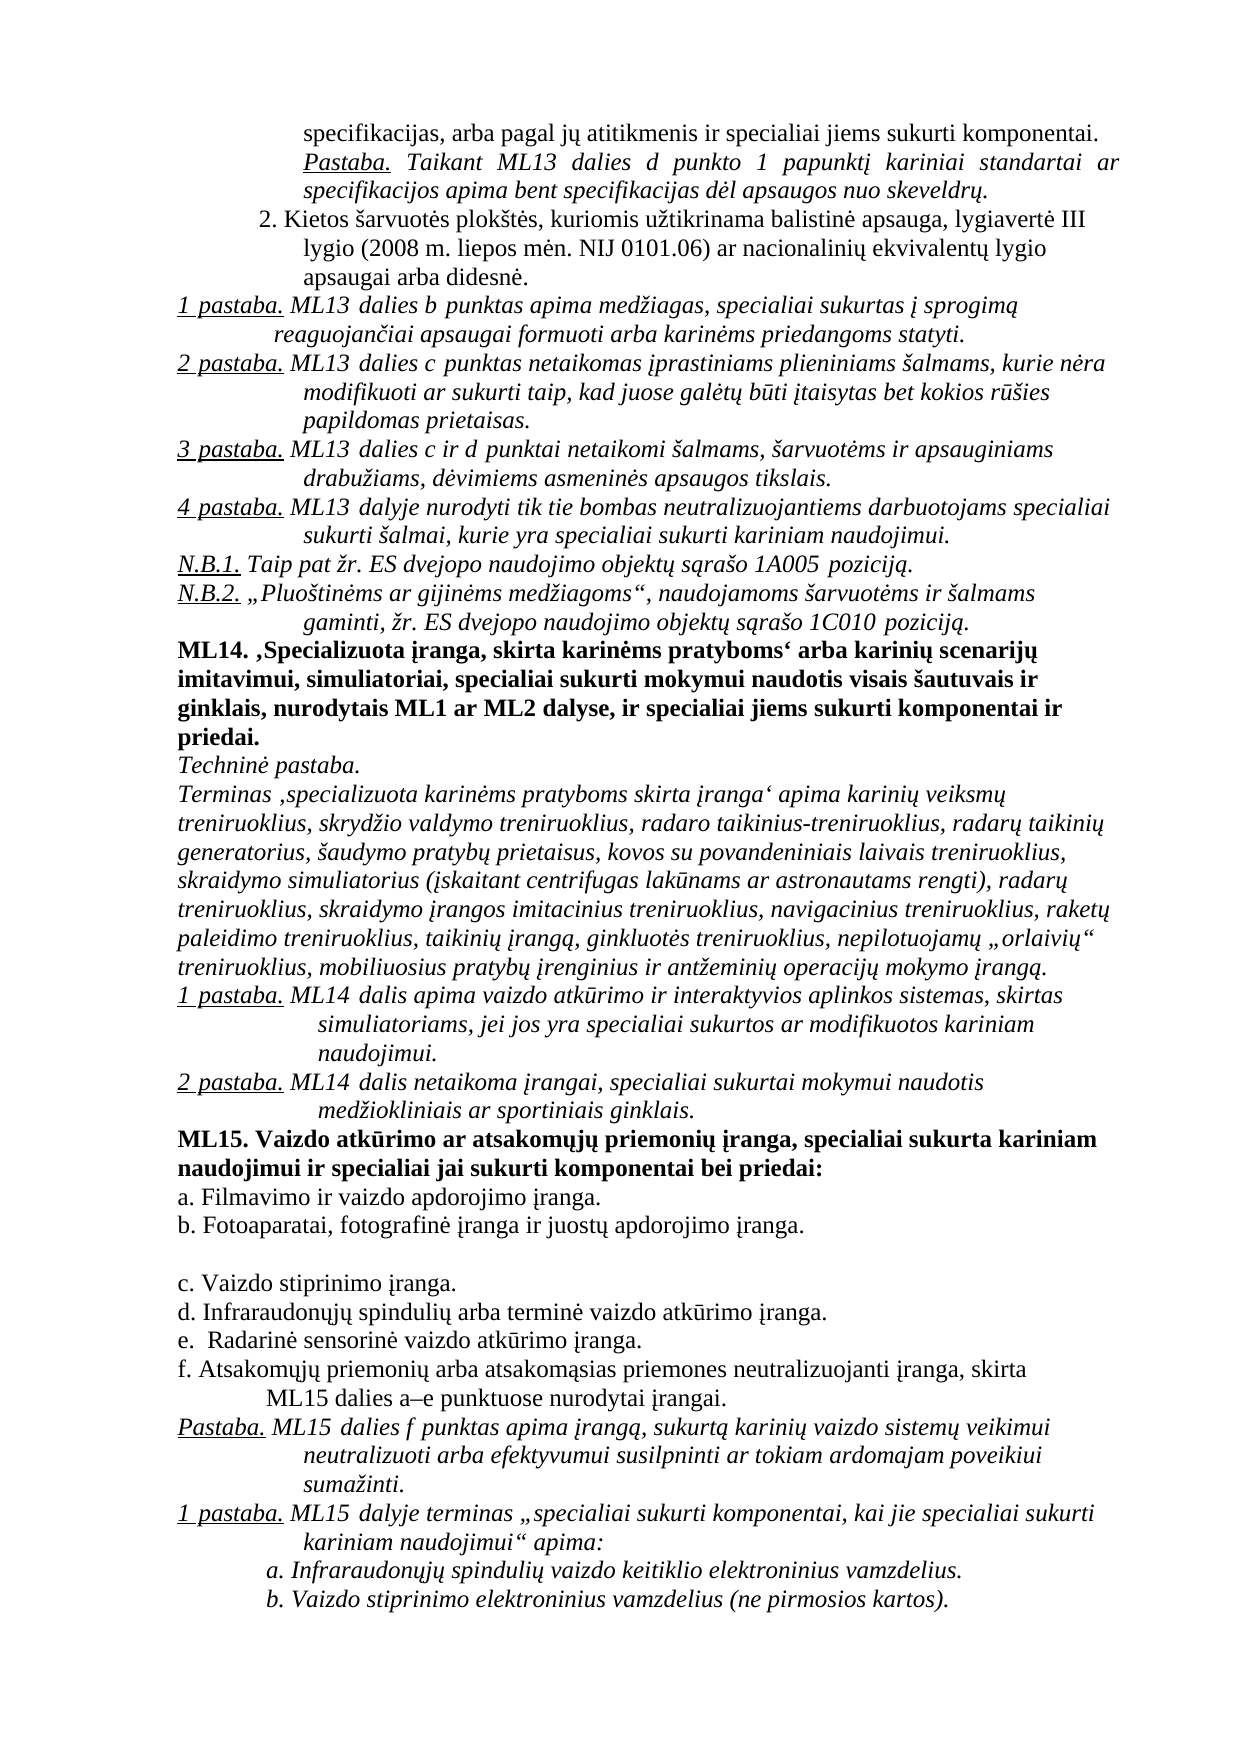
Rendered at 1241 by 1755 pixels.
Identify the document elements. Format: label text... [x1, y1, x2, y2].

text 3 pastaba. ML13 dalies c ir d punktai netaikomi šalmams, šarvuotėms ir apsauginiams drabužiams, dėvimiems asmeninės apsaugos tikslais. [177, 434, 1122, 492]
text 1 pastaba. ML15 dalyje terminas „specialiai sukurti komponentai, kai jie specialiai sukurti kariniam naudojimui“ apima: [177, 1498, 1122, 1556]
text N.B.2. „Pluoštinėms ar gijinėms medžiagoms“, naudojamoms šarvuotėms ir šalmams gaminti, žr. ES dvejopo naudojimo objektų sąrašo 1C010 poziciją. [177, 578, 1122, 636]
text specifikacijas, arba pagal jų atitikmenis ir specialiai jiems sukurti komponentai. [259, 118, 1122, 147]
text Techninė pastaba. [177, 751, 1122, 779]
text b. Fotoaparatai, fotografinė įranga ir juostų apdorojimo įranga. [177, 1211, 1122, 1239]
text Pastaba. Taikant ML13 dalies d punkto 1 papunktį kariniai standartai ar specifikacijos apima bent specifikacijas dėl apsaugos nuo skeveldrų. [303, 147, 1122, 204]
text e. Radarinė sensorinė vaizdo atkūrimo įranga. [177, 1326, 1122, 1354]
text 4 pastaba. ML13 dalyje nurodyti tik tie bombas neutralizuojantiems darbuotojams specialiai sukurti šalmai, kurie yra specialiai sukurti kariniam naudojimui. [177, 492, 1122, 549]
text d. Infraraudonųjų spindulių arba terminė vaizdo atkūrimo įranga. [177, 1297, 1122, 1326]
text f. Atsakomųjų priemonių arba atsakomąsias priemones neutralizuojanti įranga, skirta ML15 dalies a–e punktuose nurodytai įrangai. [177, 1354, 1122, 1412]
text ML14. ‚Specializuota įranga, skirta karinėms pratyboms‘ arba karinių scenarijų imitavimui, simuliatoriai, specialiai sukurti mokymui naudotis visais šautuvais ir ginklais, nurodytais ML1 ar ML2 dalyse, ir specialiai jiems sukurti komponentai ir priedai. [177, 636, 1122, 751]
text ML15. Vaizdo atkūrimo ar atsakomųjų priemonių įranga, specialiai sukurta kariniam naudojimui ir specialiai jai sukurti komponentai bei priedai: [177, 1124, 1122, 1182]
text 2. Kietos šarvuotės plokštės, kuriomis užtikrinama balistinė apsauga, lygiavertė III lygio (2008 m. liepos mėn. NIJ 0101.06) ar nacionalinių ekvivalentų lygio apsaugai arba didesnė. [259, 204, 1122, 291]
text 1 pastaba. ML14 dalis apima vaizdo atkūrimo ir interaktyvios aplinkos sistemas, skirtas simuliatoriams, jei jos yra specialiai sukurtos ar modifikuotos kariniam naudojimui. [177, 981, 1122, 1067]
text N.B.1. Taip pat žr. ES dvejopo naudojimo objektų sąrašo 1A005 poziciją. [177, 549, 1122, 578]
text Pastaba. ML15 dalies f punktas apima įrangą, sukurtą karinių vaizdo sistemų veikimui neutralizuoti arba efektyvumui susilpninti ar tokiam ardomajam poveikiui sumažinti. [177, 1412, 1122, 1498]
text 2 pastaba. ML13 dalies c punktas netaikomas įprastiniams plieniniams šalmams, kurie nėra modifikuoti ar sukurti taip, kad juose galėtų būti įtaisytas bet kokios rūšies papildomas prietaisas. [177, 348, 1122, 434]
text 2 pastaba. ML14 dalis netaikoma įrangai, specialiai sukurtai mokymui naudotis medžiokliniais ar sportiniais ginklais. [177, 1067, 1122, 1124]
text a. Filmavimo ir vaizdo apdorojimo įranga. [177, 1182, 1122, 1211]
text Terminas ‚specializuota karinėms pratyboms skirta įranga‘ apima karinių veiksmų treniruoklius, skrydžio valdymo treniruoklius, radaro taikinius-treniruoklius, radarų taikinių generatorius, šaudymo pratybų prietaisus, kovos su povandeniniais laivais treniruoklius, skraidymo simuliatorius (įskaitant centrifugas lakūnams ar astronautams rengti), radarų treniruoklius, skraidymo įrangos imitacinius treniruoklius, navigacinius treniruoklius, raketų paleidimo treniruoklius, taikinių įrangą, ginkluotės treniruoklius, nepilotuojamų „orlaivių“ treniruoklius, mobiliuosius pratybų įrenginius ir antžeminių operacijų mokymo įrangą. [177, 779, 1122, 981]
text c. Vaizdo stiprinimo įranga. [177, 1268, 1122, 1297]
text a. Infraraudonųjų spindulių vaizdo keitiklio elektroninius vamzdelius. [266, 1556, 1122, 1584]
text b. Vaizdo stiprinimo elektroninius vamzdelius (ne pirmosios kartos). [266, 1584, 1122, 1613]
text 1 pastaba. ML13 dalies b punktas apima medžiagas, specialiai sukurtas į sprogimą reaguojančiai apsaugai formuoti arba karinėms priedangoms statyti. [177, 291, 1122, 348]
